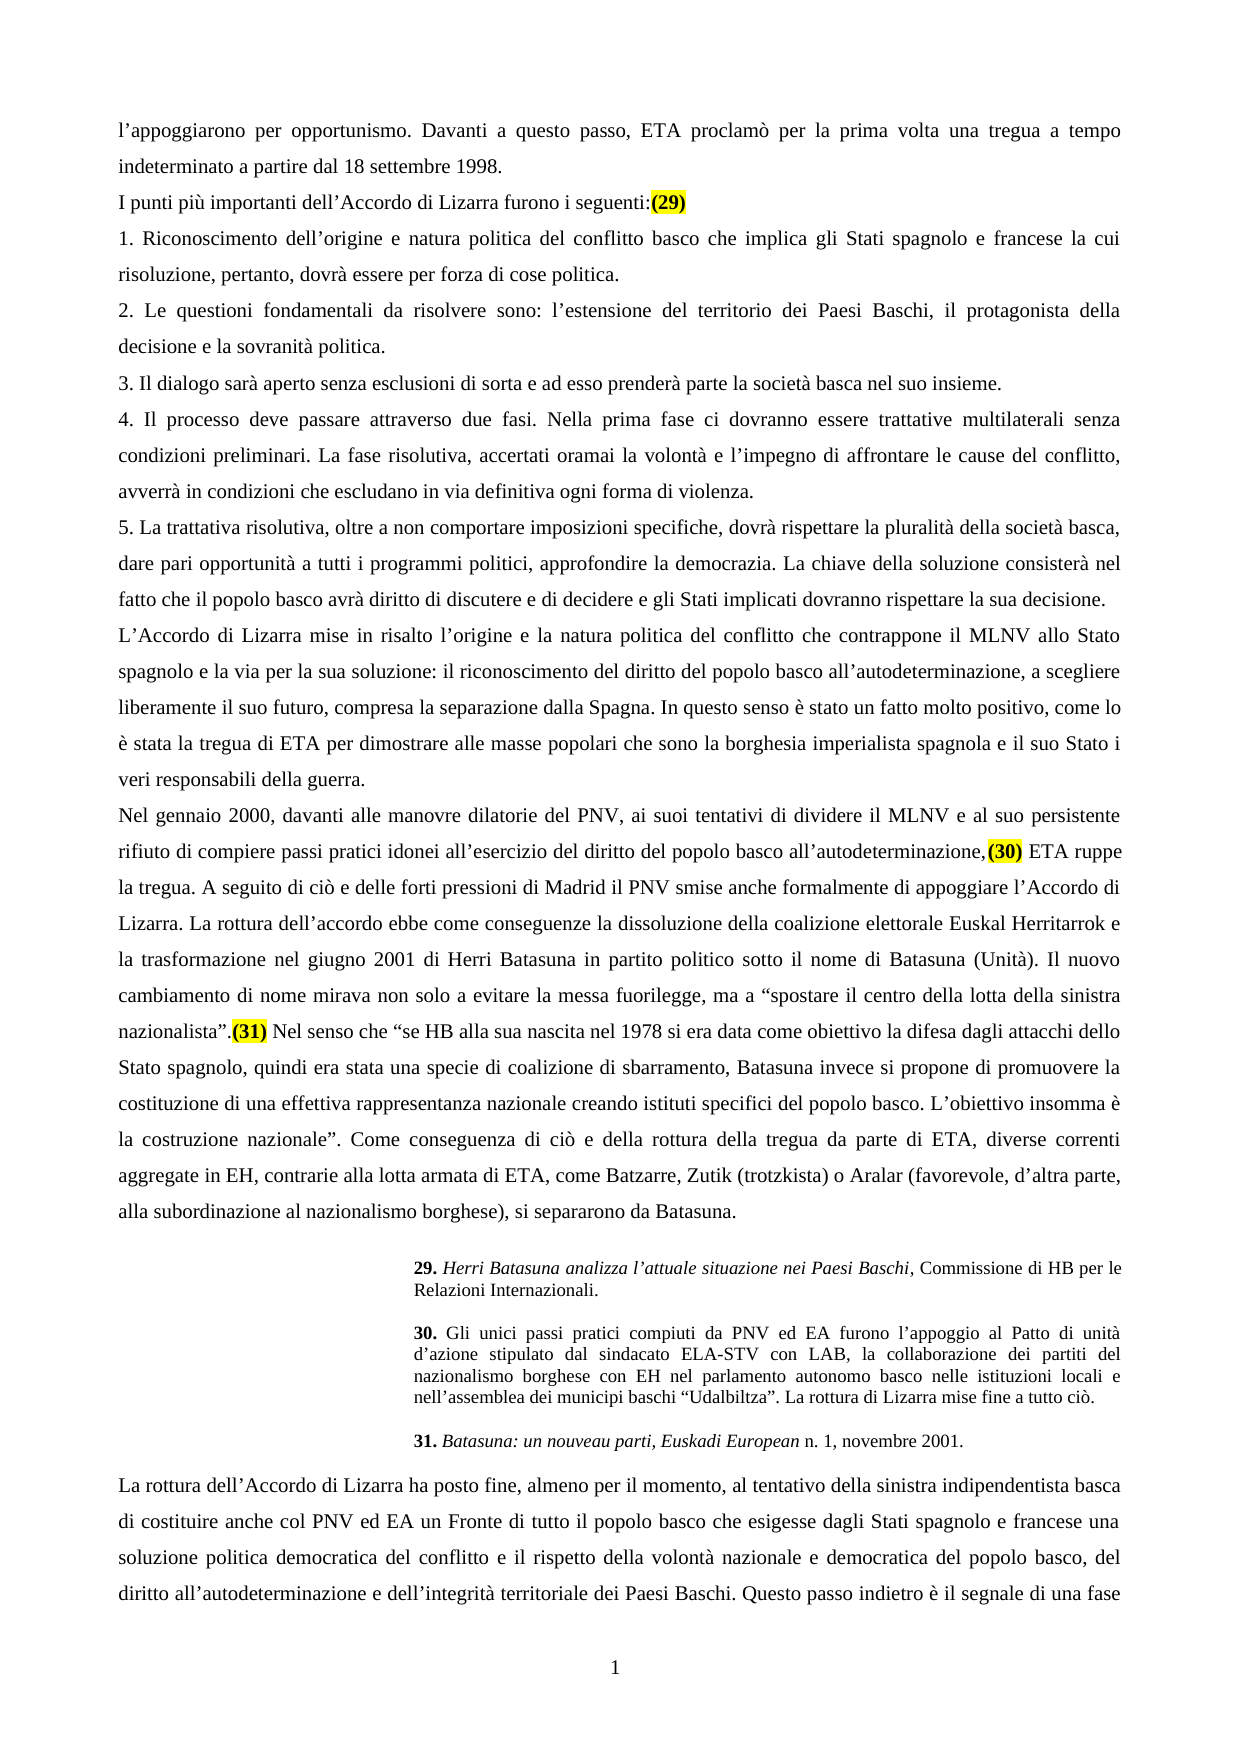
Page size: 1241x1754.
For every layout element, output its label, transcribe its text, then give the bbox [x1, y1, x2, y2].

text Nel gennaio 2000, davanti alle manovre dilatorie del PNV, ai suoi tentativi di dividere il MLNV e al suo persistente rifiuto di compiere passi pratici idonei all’esercizio del diritto del popolo basco all’autodeterminazione,(30) ETA ruppe la tregua. A seguito di ciò e delle forti pressioni di Madrid il PNV smise anche formalmente di appoggiare l’Accordo di Lizarra. La rottura dell’accordo ebbe come conseguenze la dissoluzione della coalizione elettorale Euskal Herritarrok e la trasformazione nel giugno 2001 di Herri Batasuna in partito politico sotto il nome di Batasuna (Unità). Il nuovo cambiamento di nome mirava non solo a evitare la messa fuorilegge, ma a “spostare il centro della lotta della sinistra nazionalista”.(31) Nel senso che “se HB alla sua nascita nel 1978 si era data come obiettivo la difesa dagli attacchi dello Stato spagnolo, quindi era stata una specie di coalizione di sbarramento, Batasuna invece si propone di promuovere la costituzione di una effettiva rappresentanza nazionale creando istituti specifici del popolo basco. L’obiettivo insomma è la costruzione nazionale”. Come conseguenza di ciò e della rottura della tregua da parte di ETA, diverse correnti aggregate in EH, contrarie alla lotta armata di ETA, come Batzarre, Zutik (trotzkista) o Aralar (favorevole, d’altra parte, alla subordinazione al nazionalismo borghese), si separarono da Batasuna. [118, 803, 1122, 1223]
text I punti più importanti dell’Accordo di Lizarra furono i seguenti:(29) [118, 190, 1122, 214]
text 31. Batasuna: un nouveau parti, Euskadi European n. 1, novembre 2001. [413, 1429, 1122, 1451]
text L’Accordo di Lizarra mise in risalto l’origine e la natura politica del conflitto che contrappone il MLNV allo Stato spagnolo e la via per la sua soluzione: il riconoscimento del diritto del popolo basco all’autodeterminazione, a scegliere liberamente il suo futuro, compresa la separazione dalla Spagna. In questo senso è stato un fatto molto positivo, come lo è stata la tregua di ETA per dimostrare alle masse popolari che sono la borghesia imperialista spagnola e il suo Stato i veri responsabili della guerra. [118, 623, 1122, 791]
text 2. Le questioni fondamentali da risolvere sono: l’estensione del territorio dei Paesi Baschi, il protagonista della decisione e la sovranità politica. [118, 298, 1122, 358]
text 29. Herri Batasuna analizza l’attuale situazione nei Paesi Baschi, Commissione di HB per le Relazioni Internazionali. [413, 1257, 1122, 1300]
text 4. Il processo deve passare attraverso due fasi. Nella prima fase ci dovranno essere trattative multilaterali senza condizioni preliminari. La fase risolutiva, accertati oramai la volontà e l’impegno di affrontare le cause del conflitto, avverrà in condizioni che escludano in via definitiva ogni forma di violenza. [118, 406, 1122, 503]
text 3. Il dialogo sarà aperto senza esclusioni di sorta e ad esso prenderà parte la società basca nel suo insieme. [118, 370, 1122, 394]
text 5. La trattativa risolutiva, oltre a non comportare imposizioni specifiche, dovrà rispettare la pluralità della società basca, dare pari opportunità a tutti i programmi politici, approfondire la democrazia. La chiave della soluzione consisterà nel fatto che il popolo basco avrà diritto di discutere e di decidere e gli Stati implicati dovranno rispettare la sua decisione. [118, 514, 1122, 611]
text l’appoggiarono per opportunismo. Davanti a questo passo, ETA proclamò per la prima volta una tregua a tempo indeterminato a partire dal 18 settembre 1998. [118, 118, 1122, 178]
text 30. Gli unici passi pratici compiuti da PNV ed EA furono l’appoggio al Patto di unità d’azione stipulato dal sindacato ELA-STV con LAB, la collaborazione dei partiti del nazionalismo borghese con EH nel parlamento autonomo basco nelle istituzioni locali e nell’assemblea dei municipi baschi “Udalbiltza”. La rottura di Lizarra mise fine a tutto ciò. [413, 1322, 1122, 1408]
text La rottura dell’Accordo di Lizarra ha posto fine, almeno per il momento, al tentativo della sinistra indipendentista basca di costituire anche col PNV ed EA un Fronte di tutto il popolo basco che esigesse dagli Stati spagnolo e francese una soluzione politica democratica del conflitto e il rispetto della volontà nazionale e democratica del popolo basco, del diritto all’autodeterminazione e dell’integrità territoriale dei Paesi Baschi. Questo passo indietro è il segnale di una fase [118, 1473, 1122, 1605]
text 1. Riconoscimento dell’origine e natura politica del conflitto basco che implica gli Stati spagnolo e francese la cui risoluzione, pertanto, dovrà essere per forza di cose politica. [118, 226, 1122, 286]
